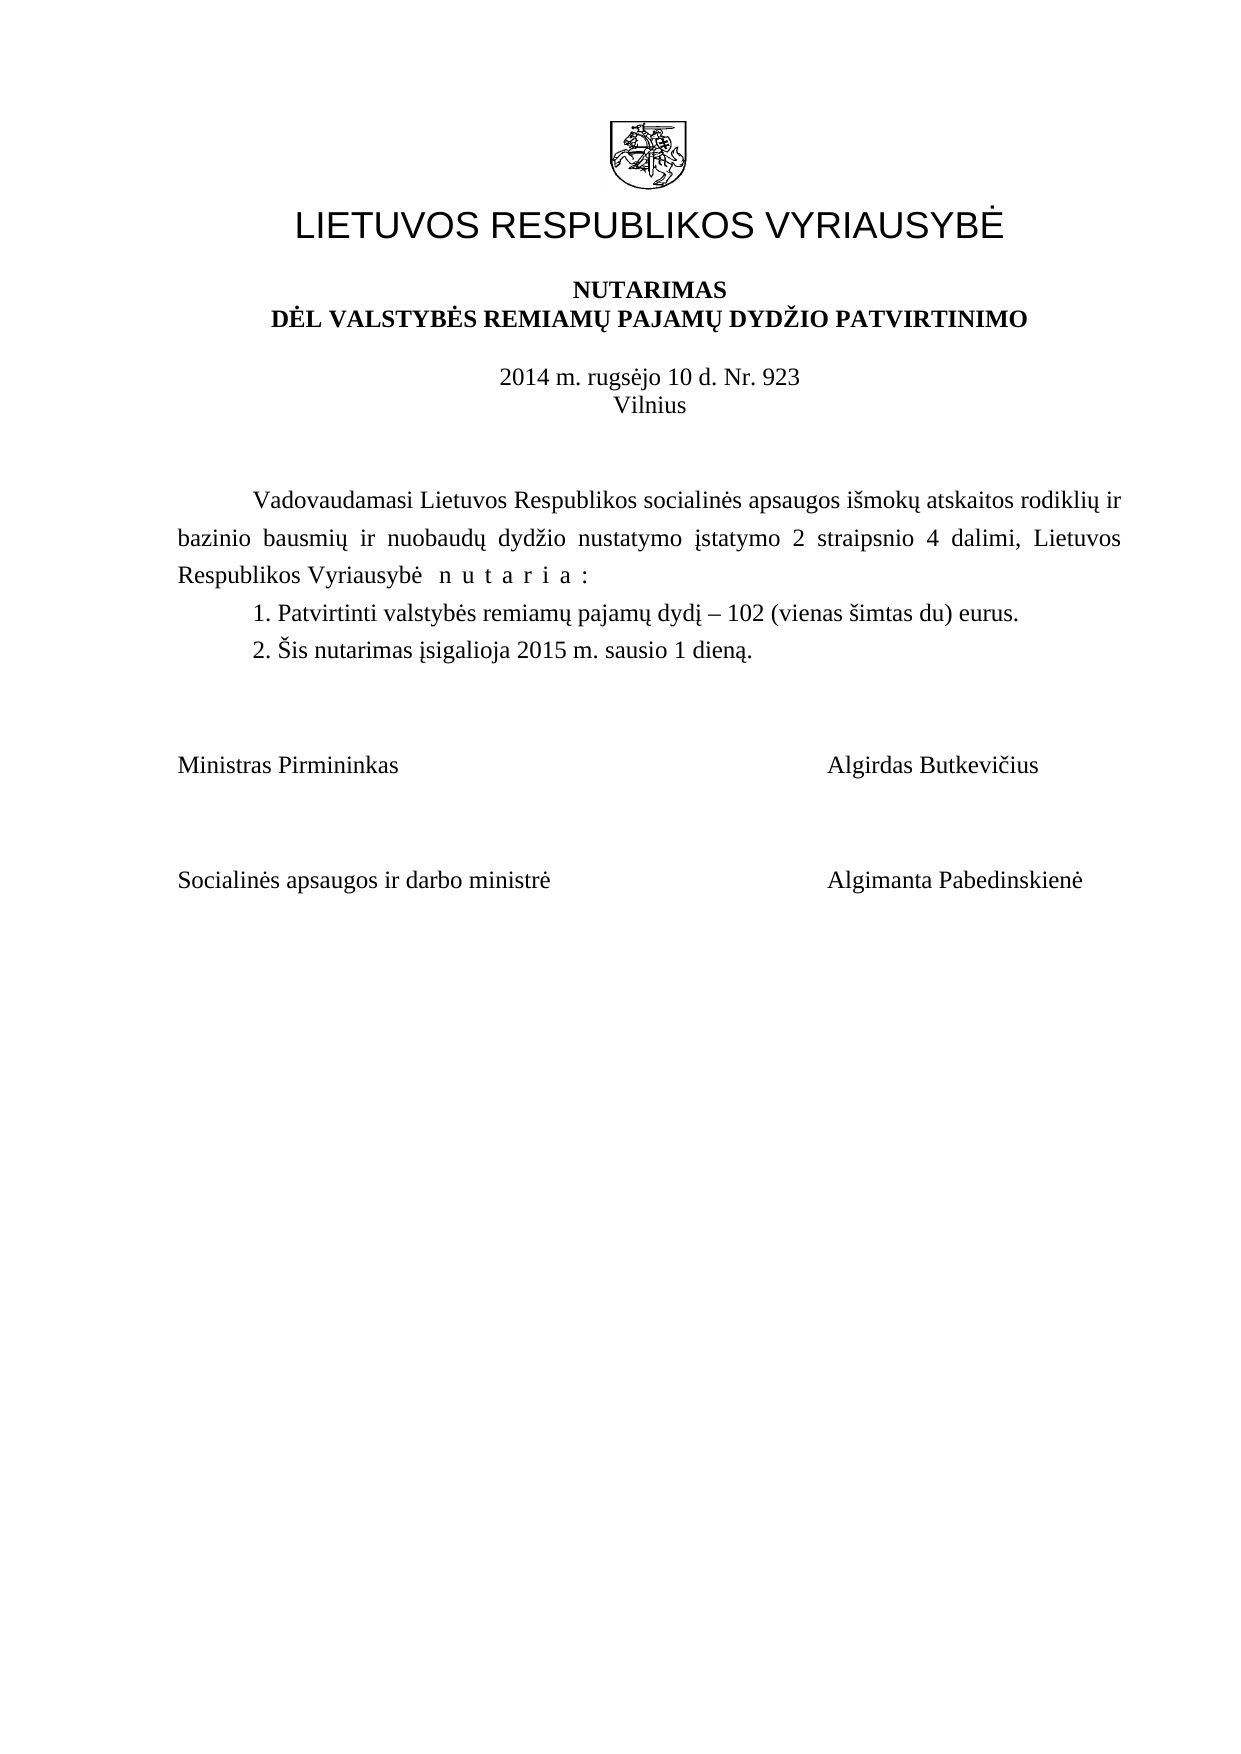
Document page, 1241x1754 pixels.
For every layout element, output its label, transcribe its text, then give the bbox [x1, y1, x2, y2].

text Dėl VALSTYBĖS REMIAMŲ PAJAMŲ DYDŽIO PATVIRTINIMO [177, 304, 1122, 333]
text 2014 m. rugsėjo 10 d. Nr. 923 Vilnius [177, 362, 1122, 419]
text Lietuvos Respublikos Vyriausybė [177, 203, 1122, 247]
text nutarimas [177, 275, 1122, 304]
text Vadovaudamasi Lietuvos Respublikos socialinės apsaugos išmokų atskaitos rodiklių ir bazinio bausmių ir nuobaudų dydžio nustatymo įstatymo 2 straipsnio 4 dalimi, Lietuvos Respublikos Vyriausybė nutaria: [177, 477, 1122, 589]
text 1. Patvirtinti valstybės remiamų pajamų dydį – 102 (vienas šimtas du) eurus. [177, 589, 1122, 627]
text Ministras Pirmininkas Algirdas Butkevičius [177, 750, 1122, 779]
text Socialinės apsaugos ir darbo ministrė Algimanta Pabedinskienė [177, 865, 1122, 894]
text 2. Šis nutarimas įsigalioja 2015 m. sausio 1 dieną. [177, 627, 1122, 664]
